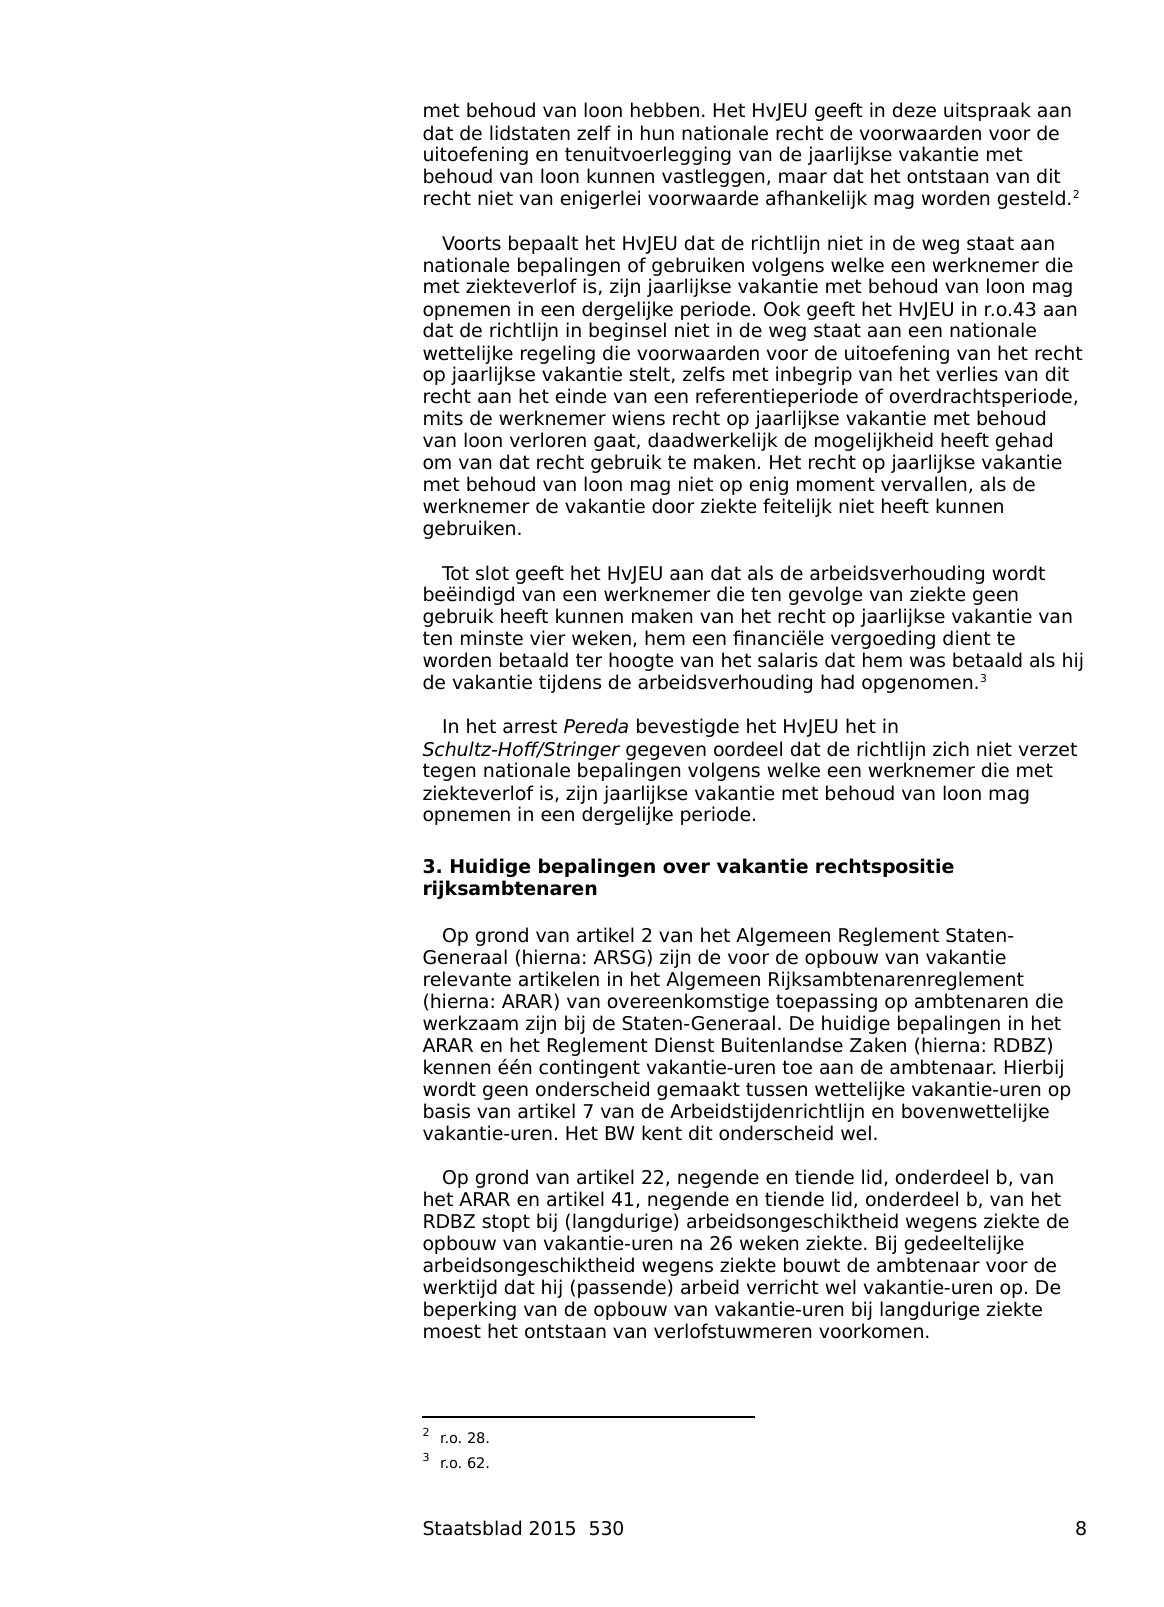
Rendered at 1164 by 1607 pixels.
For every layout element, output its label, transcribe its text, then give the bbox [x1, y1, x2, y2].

text r.o. 62. [422, 1451, 1087, 1473]
text In het arrest Pereda bevestigde het HvJEU het in Schultz-Hoff/Stringer gegeven oordeel dat de richtlijn zich niet verzet tegen nationale bepalingen volgens welke een werknemer die met ziekteverlof is, zijn jaarlijkse vakantie met behoud van loon mag opnemen in een dergelijke periode. [422, 716, 1087, 826]
text Tot slot geeft het HvJEU aan dat als de arbeidsverhouding wordt beëindigd van een werknemer die ten gevolge van ziekte geen gebruik heeft kunnen maken van het recht op jaarlijkse vakantie van ten minste vier weken, hem een financiële vergoeding dient te worden betaald ter hoogte van het salaris dat hem was betaald als hij de vakantie tijdens de arbeidsverhouding had opgenomen. [422, 562, 1087, 694]
text Op grond van artikel 2 van het Algemeen Reglement Staten-Generaal (hierna: ARSG) zijn de voor de opbouw van vakantie relevante artikelen in het Algemeen Rijksambtenarenreglement (hierna: ARAR) van overeenkomstige toepassing op ambtenaren die werkzaam zijn bij de Staten-Generaal. De huidige bepalingen in het ARAR en het Reglement Dienst Buitenlandse Zaken (hierna: RDBZ) kennen één contingent vakantie-uren toe aan de ambtenaar. Hierbij wordt geen onderscheid gemaakt tussen wettelijke vakantie-uren op basis van artikel 7 van de Arbeidstijdenrichtlijn en bovenwettelijke vakantie-uren. Het BW kent dit onderscheid wel. [422, 925, 1087, 1145]
text Op grond van artikel 22, negende en tiende lid, onderdeel b, van het ARAR en artikel 41, negende en tiende lid, onderdeel b, van het RDBZ stopt bij (langdurige) arbeidsongeschiktheid wegens ziekte de opbouw van vakantie-uren na 26 weken ziekte. Bij gedeeltelijke arbeidsongeschiktheid wegens ziekte bouwt de ambtenaar voor de werktijd dat hij (passende) arbeid verricht wel vakantie-uren op. De beperking van de opbouw van vakantie-uren bij langdurige ziekte moest het ontstaan van verlofstuwmeren voorkomen. [422, 1167, 1087, 1343]
text r.o. 28. [422, 1426, 1087, 1448]
text met behoud van loon hebben. Het HvJEU geeft in deze uitspraak aan dat de lidstaten zelf in hun nationale recht de voorwaarden voor de uitoefening en tenuitvoerlegging van de jaarlijkse vakantie met behoud van loon kunnen vastleggen, maar dat het ontstaan van dit recht niet van enigerlei voorwaarde afhankelijk mag worden gesteld. [422, 100, 1087, 210]
subtitle 3. Huidige bepalingen over vakantie rechtspositie rijksambtenaren [422, 856, 1087, 900]
text Voorts bepaalt het HvJEU dat de richtlijn niet in de weg staat aan nationale bepalingen of gebruiken volgens welke een werknemer die met ziekteverlof is, zijn jaarlijkse vakantie met behoud van loon mag opnemen in een dergelijke periode. Ook geeft het HvJEU in r.o.43 aan dat de richtlijn in beginsel niet in de weg staat aan een nationale wettelijke regeling die voorwaarden voor de uitoefening van het recht op jaarlijkse vakantie stelt, zelfs met inbegrip van het verlies van dit recht aan het einde van een referentieperiode of overdrachtsperiode, mits de werknemer wiens recht op jaarlijkse vakantie met behoud van loon verloren gaat, daadwerkelijk de mogelijkheid heeft gehad om van dat recht gebruik te maken. Het recht op jaarlijkse vakantie met behoud van loon mag niet op enig moment vervallen, als de werknemer de vakantie door ziekte feitelijk niet heeft kunnen gebruiken. [422, 232, 1087, 540]
